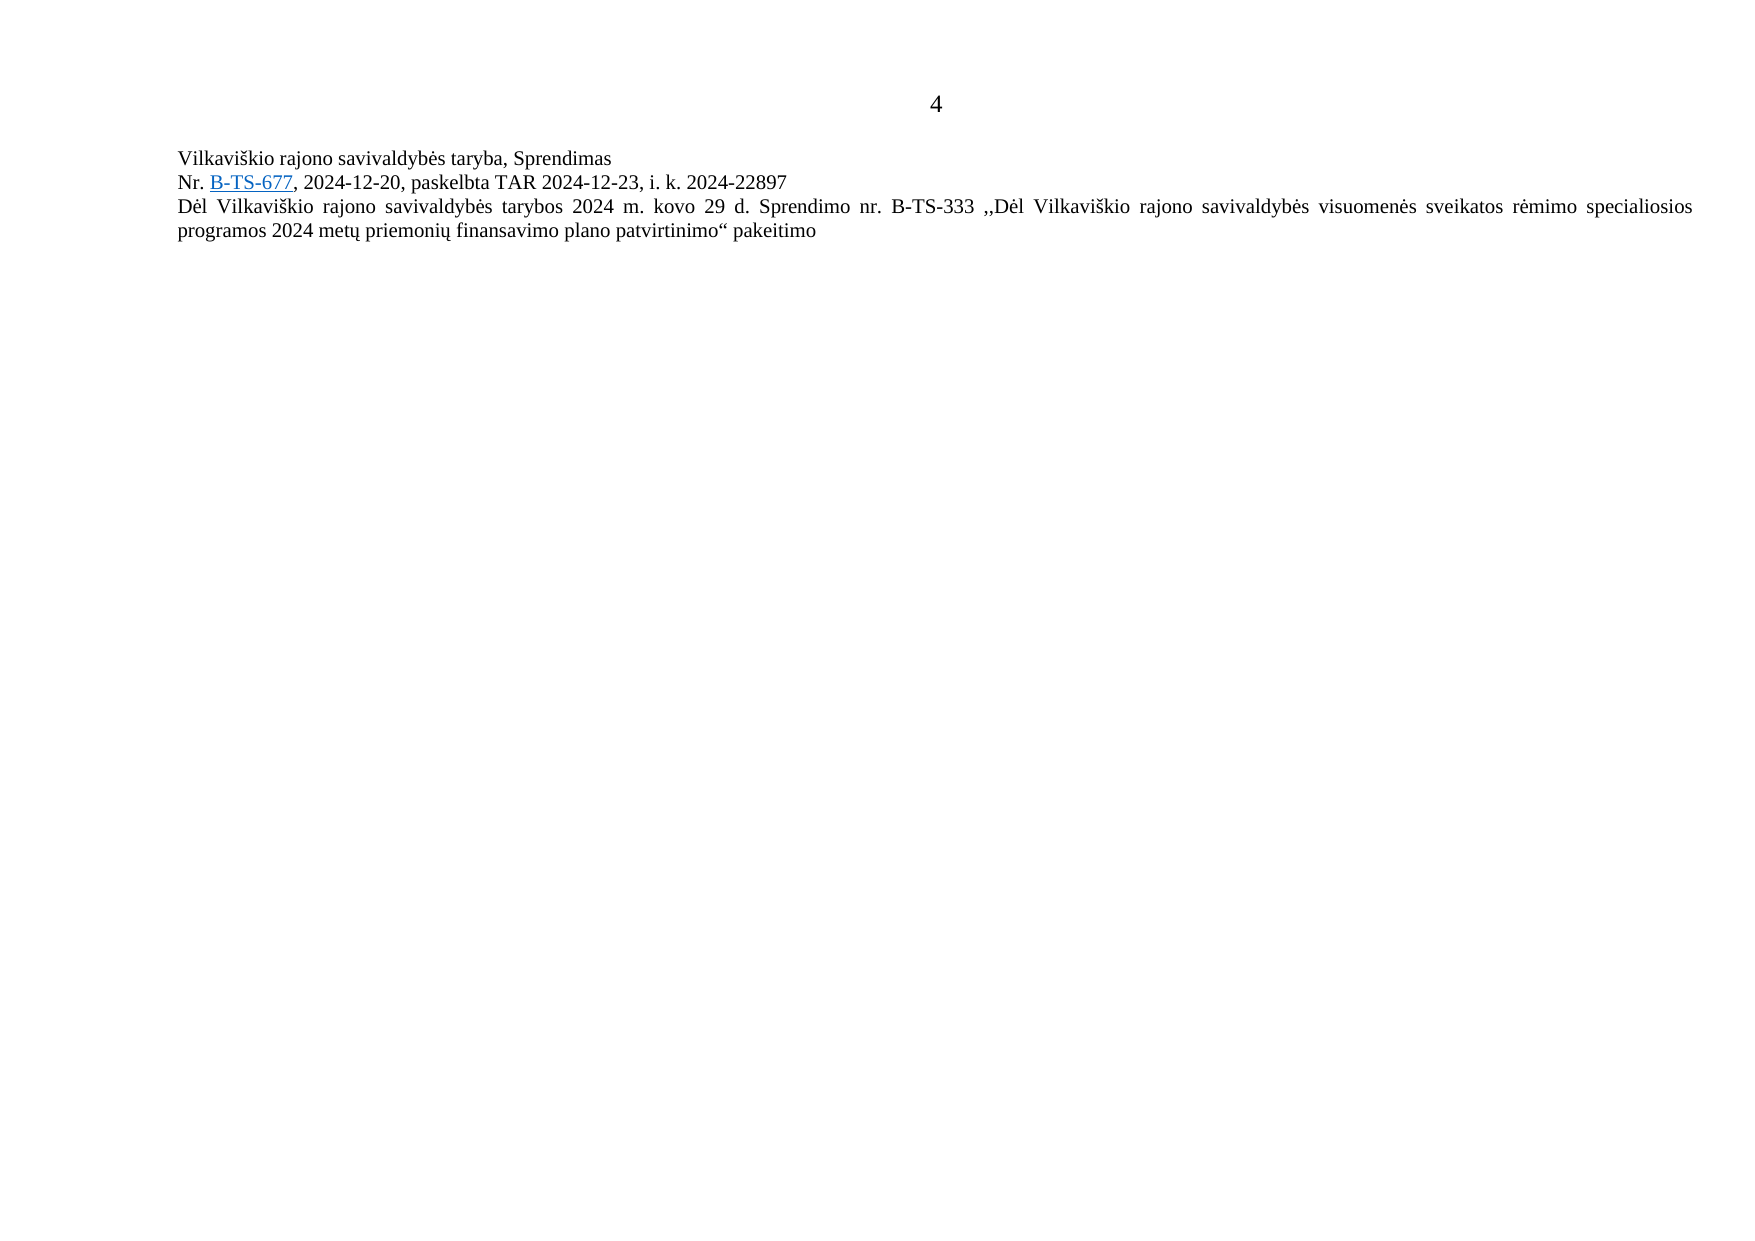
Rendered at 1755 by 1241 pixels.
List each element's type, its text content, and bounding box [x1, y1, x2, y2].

text Dėl Vilkaviškio rajono savivaldybės tarybos 2024 m. kovo 29 d. Sprendimo nr. B-TS-333 ,,Dėl Vilkaviškio rajono savivaldybės visuomenės sveikatos rėmimo specialiosios programos 2024 metų priemonių finansavimo plano patvirtinimo“ pakeitimo [177, 194, 1695, 242]
text Nr. B-TS-677, 2024-12-20, paskelbta TAR 2024-12-23, i. k. 2024-22897 [177, 170, 1695, 194]
text Vilkaviškio rajono savivaldybės taryba, Sprendimas [177, 146, 1695, 170]
